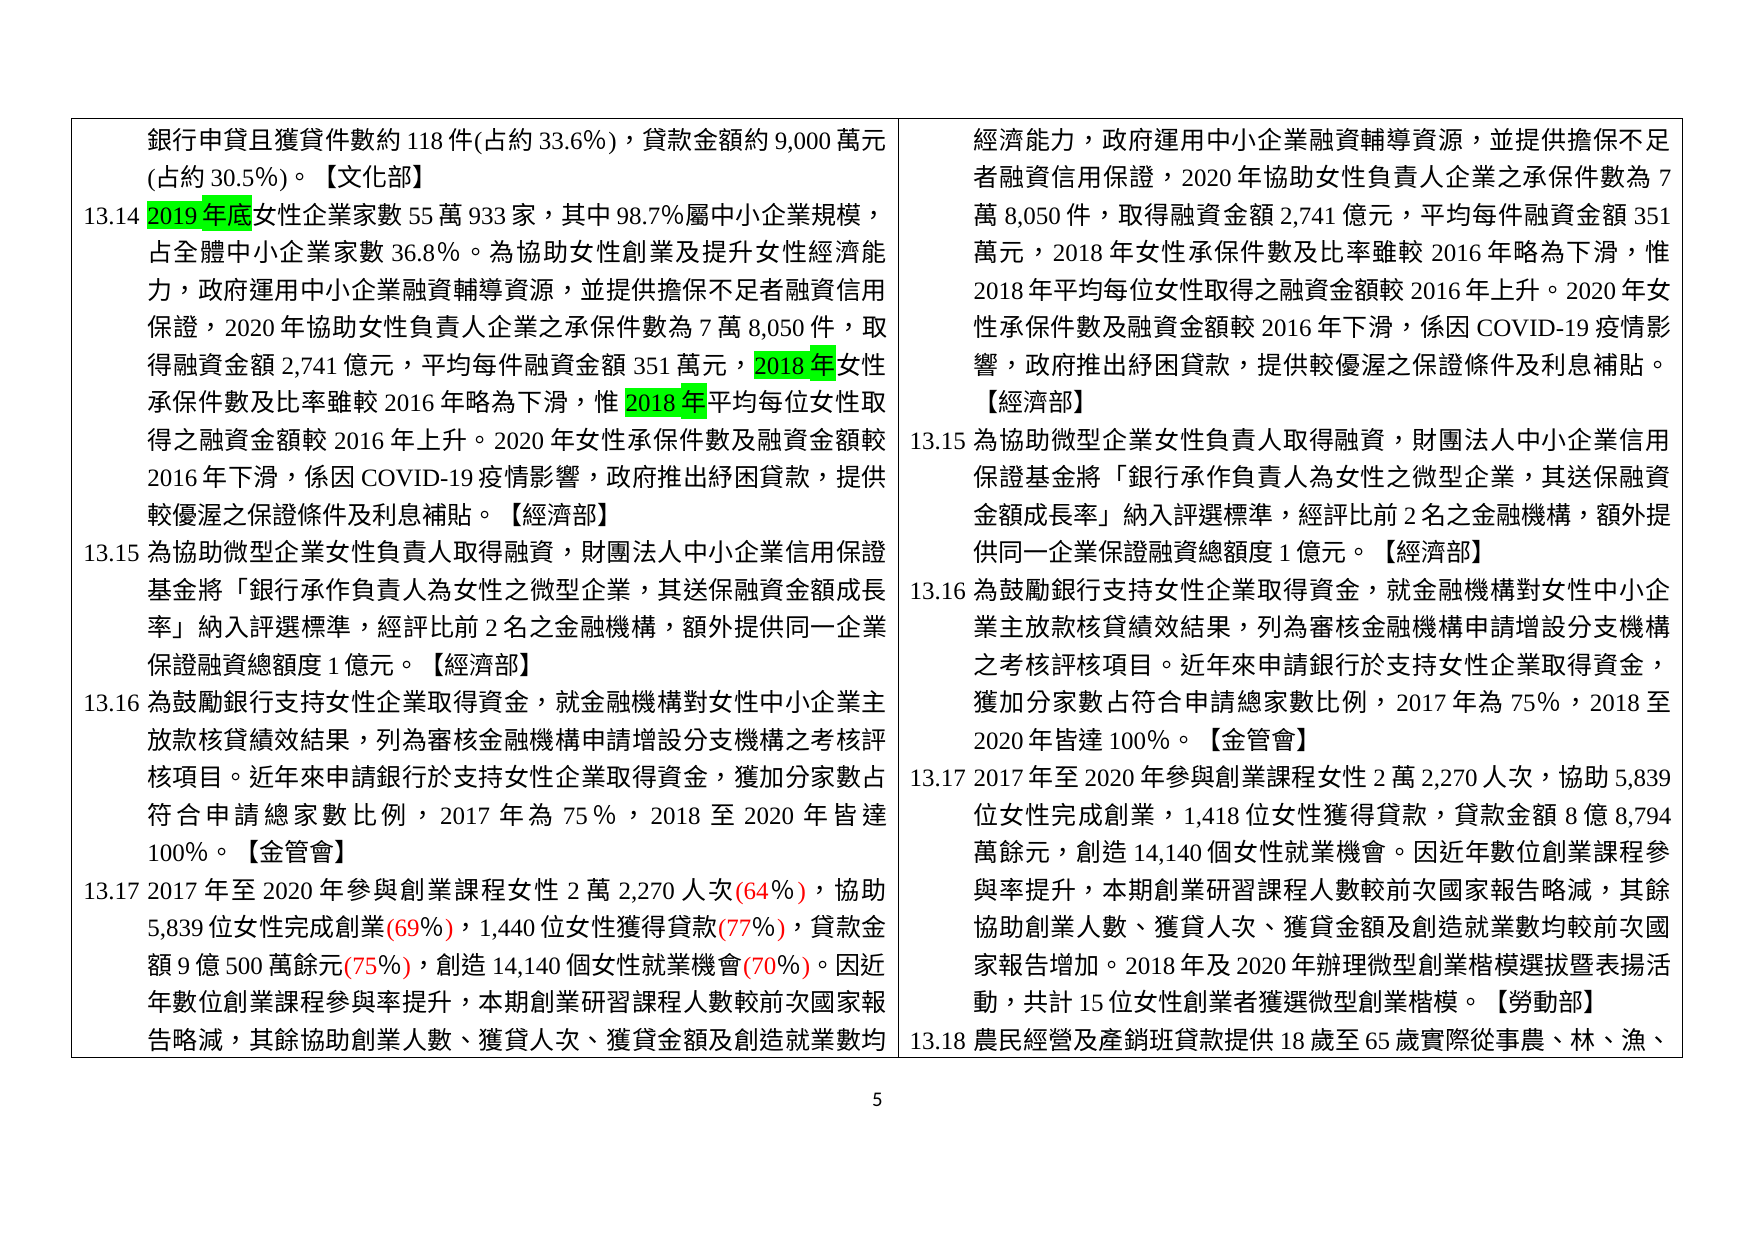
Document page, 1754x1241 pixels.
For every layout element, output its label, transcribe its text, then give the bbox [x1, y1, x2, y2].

table_cell 女性與男性同樣享有領取家屬津貼、申請銀行貸款和其他形式金融信貸的權利，此外，提供女性及弱勢族群申貸及創業貸款資源；另我國各年齡層女性社會文化參與及投入志願服務者普遍較男性為多。 婦女領取家屬津貼的權利 不利處境女性經濟安全保障 國民年金為未就業女性、家務勞動或無酬勞動者之基本保障。為減輕弱勢民眾之保費負擔，被保險人屬低收入戶者、中低收入戶、所得未達一定標準者、身心障礙者之保費補助比率為55％至100％(一般身分者補助40％)。另55歲至64歲婦女，如具有原住民身份，並符合一定條件，每人每月尚可領取3,772元原住民給付；2020年國民年金各項年金給付，平均每人每月3,563元至5,072元。依2016年及2020年數據相比，因女性被保險人繳費率較男性高，累積保險年資較多，故所領取老年年金等各項給付之平均金額均較男性高。【衛福部】 2019年全國女性戶長占50.4％。低收入戶計14萬4,863戶、30萬4,470人，女性占53.4％，女性戶長占38.1％。與2016年相比全國女性戶長占比增加8.3個百分點、低收入戶女性戶長占比減少0.7個百分點。低收入戶家庭生活扶助包含家庭生活扶助、就學生活扶助、輔導就業服務、喪葬補助等。【衛福部】 依2017年「老人生活狀況調查」65歲以上表示生活費不夠或相當困難者占21.7％，為保障老人基本經濟安全，針對未接受公費安置之中低收入老人，依其家庭經濟狀況每月發給生活津貼3,879元至7,759元，以維持其基本所需，並避免老人生活陷困；2020年11月已有17萬1,237人請領本津貼，女性占53％。另提供老人搭乘國內公(民)營水、陸、空大眾運輸工具半價優惠、健康檢查、經濟弱勢老人裝置假牙及健保補助。【衛福部】 中低收入老人特別照顧津貼針對家有重度失能老人的家庭給予經濟協助，發給家庭照顧者(未從事全時工作，且實際負責照顧受照顧者)每月5,000元，2020年第3季6,355人次請領中低收入老人特別照顧津貼(女性占63.7％)，較2016年第4季9,448人次(女性占65％)下降。【衛福部】 身心障礙者生活補助費按障礙程度及經濟情形，每月核發3,772元、5,065元、8,836元，且低收入戶可同時領取本項補助及低收入戶生活扶助(但每月合計不得超過行政院核定之基本工資)，2020年領取女性為14萬1,135人，占補助人數39.5％，與2016年相比，領取身心障礙者生活補助費之女性增加3,829人，比率增加0.5個百分點。身心障礙者除上開補助外，另有身心障礙年金及身心障礙基本保證年金可擇優領取，倘若皆未符合上開福利資格者，則由各地方政府社福中心透過個案管理機制結合相關社會福利資源，以確保其經濟安全保障。【衛福部】 為確保國民年金保險及相關津貼制度永續發展，國民年金保險各項給付有隨消費者物價指數調整之機制，以落實保障領取年金給付者之購買力，且國民年金保險之財務每2年精算1次，據以檢討調整保險費率，並由政府負最後支付責任；另2019年消費者物價指數較2015年上漲4.0％，於2020年1月1日起依法調高身心障礙者生活補助及社福津貼給付額度，以及中低收入老人生活津貼。【衛福部】 「特殊境遇家庭扶助」提供生活遭逢離婚、喪偶等重大變故的婦女及家庭緊急生活扶助、子女生活津貼、子女教育補助、傷病醫療補助、兒童托育津貼、法律訴訟補助及創業貸款補助。2020年女性受扶助者比率為88.3％，較2016年83.4％增加4.9個百分點。其中以配偶死亡事由申請扶助者占最多8,430人，其次為單親家長4,437人，未婚懷孕1,715人再次之。【衛福部】 「整合住宅補貼資源實施方案」係協助中低收入家庭獲得適居住宅，依城鄉差異提供租金補貼、自購住宅貸款以及修繕住宅貸款。2017年至2020年女性申請及核准戶數平均占5成以上，與2016年相當；其中若申請人為家暴受害者，評點可加計權重5分，使其有優先獲得補貼的機會。另2018年至2020年申請承租社會住宅者，其中女性承租戶數均占5成以上。【內政部】 有關承認女性在家庭中無償工作之價值，並保障離婚配偶權益，已委託研究我國離婚對配偶雙方造成的經濟後果，相關內容請參見第16條。 女性銀行貸款、抵押和其他形式的金融信貸的權利 為保障女性取得創業貸款，政府編列預算補貼利息或提供低利資金來源，辦理政策性專案貸款。部分銀行亦推出女性專屬信用貸款。2017年至2020年女性向銀行申貸且獲貸件數平均每年約343萬件(占約46.1％)，貸款額度平均每年約7兆7,457億元(占約43.3％)。借款人包括女性在內如向銀行貸款過程遭不合理對待，可向金融監督管理委員會申訴專線陳情。【金管會】 青年創業貸款2017年至2020年女性向銀行申貸且獲貸件數平均每年約1,359件(占約30.9％)，貸款金額平均每年約12.0億元(占約27.8％)。【經濟部】 青年從農創業貸款提供18歲以上45歲以下青年從事農業生產與其相關之農產運銷及電子商務等所需資金，2017年至2020年計核貸約1萬人，女性占19.3％，低於近年全體女性(未分齡)農、林、漁、牧從業人口之比率(24.9％)；平均每人貸款金額女性約114萬7,000元，低於男性約118萬1,000元。【農委會】 文化創意產業青創貸款自2020年9月開辦至2020年底止，女性向銀行申貸且獲貸件數約118件(占約33.6％)，貸款金額約9,000萬元(占約30.5％)。【文化部】 2019年底女性企業家數55萬933家，其中98.7％屬中小企業規模，占全體中小企業家數36.8％。為協助女性創業及提升女性經濟能力，政府運用中小企業融資輔導資源，並提供擔保不足者融資信用保證，2020年協助女性負責人企業之承保件數為7萬8,050件，取得融資金額2,741億元，平均每件融資金額351萬元，2018年女性承保件數及比率雖較2016年略為下滑，惟2018年平均每位女性取得之融資金額較2016年上升。2020年女性承保件數及融資金額較2016年下滑，係因COVID-19疫情影響，政府推出紓困貸款，提供較優渥之保證條件及利息補貼。【經濟部】 為協助微型企業女性負責人取得融資，財團法人中小企業信用保證基金將「銀行承作負責人為女性之微型企業，其送保融資金額成長率」納入評選標準，經評比前2名之金融機構，額外提供同一企業保證融資總額度1億元。【經濟部】 為鼓勵銀行支持女性企業取得資金，就金融機構對女性中小企業主放款核貸績效結果，列為審核金融機構申請增設分支機構之考核評核項目。近年來申請銀行於支持女性企業取得資金，獲加分家數占符合申請總家數比例，2017年為75％，2018至2020年皆達100％。【金管會】 2017年至2020年參與創業課程女性2萬2,270人次，協助5,839位女性完成創業，1,418位女性獲得貸款，貸款金額8億8,794萬餘元，創造14,140個女性就業機會。因近年數位創業課程參與率提升，本期創業研習課程人數較前次國家報告略減，其餘協助創業人數、獲貸人次、獲貸金額及創造就業數均較前次國家報告增加。2018年及2020年辦理微型創業楷模選拔暨表揚活動，共計15位女性創業者獲選微型創業楷模。【勞動部】 農民經營及產銷班貸款提供18歲至65歲實際從事農、林、漁、牧業生產之農漁民所需資金。2017年至2020年計核貸約9,000人，女性占24.3％，較前次國家報告下降，惟相當於近年女性農、林、漁、牧從業人口之比率(24.9％)；平均每人貸款金額女性約76萬7,000元，較前次國家報告下降，惟仍高於男性(76萬6,000元)。【農委會】 農家綜合貸款提供農漁民籌措家計、消費及教育等農家生活改善所需資金。2017年至2020年計核貸約14萬7,000人，女性占38.3％，較前次國家報告下降，惟高於近年女性農、林、漁、牧從業人口之比率(24.9％)；女性平均每人貸款金額約34萬5,000元，較前次國家報告成長，且高於男性(34萬元)。【農委會】 設立原住民族綜合發展基金，辦理經濟產業貸款、青年創業貸款及原住民微型經濟活動貸款。2017年至2020年獲貸人數中女性占49％；平均每人獲貸金額女性110萬餘元(微型經濟活動貸款17萬餘元)略低於男性124萬餘元(微型經濟活動貸款18萬餘元)。與前次國家報告相比，獲貸金額男女均有下降趨勢，惟女性下降較多。【原民會】 女性參與娛樂生活、運動和文化生活各個方面的權利 2019年調查13歲以上女性養成規律運動(每週至少3次、每次至少30分鐘、運動強度達到流汗且會喘)之比率，自2016年29.2％提升至2019年30.7％。【教育部】 2017年至2020年女性參訓及參賽人數由2,641人增加到4,457人，成長幅度68.8％，補助經費從4,867萬元增加到9,649萬元，成長幅度98.3％。【教育部】 女性在校園參與運動及體育，請參見10.18-10.22。 2020年補助個人或民間團體藝文活動，鼓勵與輔導女性藝文學習參與，性別決算數達12,061千元。2017年至2020年文化資產活動女性參與比率55％、閱讀活動62％、社區總體營造54％、博物館活動60％、文化志工77％。55歲至64歲女性人數平均約占文化志工總人數29％。【文化部】 為徵集、保存女性史料，提升女性議題能見度，於2017年至2020年分別出版《李庥與伊麗莎白·李庥宣道書信集》及《少男少女見學中》，並持續維運臺灣女人網站。【文化部】 鼓勵高齡女性積極參與政治、經濟、社會和文化生活的所有面向 各地方政府輔導在地民間團體，提供老人所需之關懷訪視、電話問安、餐飲服務，並舉辦健康講座、體適能活動及各項益智性、教育性、表演性等動靜態課程，提升高齡者社會參與，至2020年12月底已於全國設置4,305個社區照顧關懷據點。【衛福部】 補助地方政府設置樂齡學習中心，以55歲以上國民為對象，2017年將核心課程內之宣導課程改為社會參與，鼓勵樂齡學員強化社會新知，女性參與率由2017年76.9％提升至2020年78.4％，顯示婦女對於樂齡學習活動較為殷切。【教育部】 衛生福利部為促進老人權益及福利，成立老人福利推動小組整合、諮詢、協調與推動相關事宜，其委員女性14人、男性13人，其中高齡委員6人(2人為女性)。【衛福部】 有關訂定《中高齡者及高齡者就業促進法》請參見11.28、中高齡婦女求職人次及推介就業率請參見11.25；高齡女性健康促進及照顧服務，請參見12.36-12.43。 身心障礙女性權益保障 我國身心障礙者人數截至2020年達119萬7,939人，占總人口比率為5.1％，其中女性身心障礙者53萬2,163人(占身心障礙者總人口比率為44.4％，占女性總人口比率為4.5％)。【衛福部】 為瞭解國內身心障礙者性別差異，2016年「身心障礙者生活狀況及需求調查」之結果，就身心障礙者特性、居住、生活起居、經濟、健康及醫療照顧工作等面向進行性別分析，相關比較分析報告業公布於衛生福利部統計處網站。【衛福部】 身心障礙學生無論性別，依《特殊教育法》經評估具學習特殊需求者，均提供特教服務，使其獲得平等教育機會。國小、國中為義務教育，學生不分性別，均有入學，依特殊教育統計，身心障礙學齡兒童男女比例約為7：3。高級中等學校身心障礙學生之中途離校比率，女性略低於男性；大專校院身心障礙學生休學及退學比率，性別差異在1％以下。【教育部】 在身心障礙婦女積極性差別待遇措施部分，2019年《補助改善無障礙校園環境申請作業說明》，增列補助項目「照護床」，優先補助有行動不便身心障礙婦女就讀之學校，促進其在學校活動之便利性。【教育部】 2017年辦理「身心障礙者教育程度與職涯發展影響因素之調查計畫」，調查15至44歲身心障礙者(有效樣本問卷1,537份，男性978份占63.6％，女性559份占36.4％)發現就業/職涯發展與教育程度無關聯性，就業率男性49.5％、女性43.1％。【教育部】 為確保身心障礙者社會參與權益，依《身心障礙者權益保障法》風景區、康樂場所或文教設施，提供免費、半價門票優待。另補助機構或團體辦理各項身心障礙福利活動，2020年度受益計35萬4,257人次，其中女性17萬6,775人次，占49.9％。【衛福部】 有關身心障礙者之性別暴力防治，請參見2.16、2.28；身心障礙者勞動參與情形，請參見11.3、11.19；身心障礙者健康權益，請參見12.18至12.21、12.32、12.34、12.35；身心障礙者決策參與，請參見7.18；特殊教育，請參見10.7-10.10。 [899, 119, 1682, 1057]
table_cell 女性與男性同樣享有領取家屬津貼、申請銀行貸款和其他形式金融信貸的權利，此外，提供女性及弱勢族群申貸及創業貸款資源；另我國各年齡層女性社會文化參與及投入志願服務者普遍較男性為多。 婦女領取家屬津貼的權利 不利處境女性經濟安全保障 國民年金開辦目的係為提供未就業者、家務勞動者或無酬勞動者(均含女性)之基本生活保障。為減輕弱勢民眾之保費負擔，國民年金保險費採量能付費原則，被保險人如屬低收入戶者、中低收入戶、所得未達一定標準者、身心障礙者之保費補助比率提高為55％至100％(一般身分者補助40％)。另55歲至64歲女性，如具有原住民身份，並符合一定條件，每人每月尚可領取3,772元原住民給付；2020年國民年金各項年金給付(含重度以上身心障礙且經評估無工作能力者之身心障礙年金)，平均每人每月3,563元至5,072元。依2016年及2020年數據相比，因女性被保險人繳費率較男性高，累積保險年資較多，故所領取老年年金等各項給付之平均金額均較男性高。【衛福部】 2019年全國女性戶長占50.4％，低收入戶計14萬4,863戶、30萬4,470人，其中女性占53.4％，女性戶長占38.1％。與2016年相比全國女性戶長占比增加8.3個百分點、低收入戶女性戶長占比減少0.7個百分點。低收入戶家庭生活扶助包含家庭生活扶助、就學生活扶助、輔導就業服務、喪葬補助等。【衛福部】 依2017年「老人生活狀況調查」65歲以上表示生活費不夠或相當困難者占21.7％，為保障老人基本經濟安全，針對未接受公費安置之中低收入老人，依其家庭經濟狀況每月發給生活津貼3,879元至7,759元，以維持其基本所需，並避免老人生活陷困；2020年11月已有17萬1,237人請領本津貼，女性占53％。另提供老人搭乘國內公(民)營水、陸、空大眾運輸工具半價優惠、健康檢查、經濟弱勢老人裝置假牙及健保補助。【衛福部】 中低收入老人特別照顧津貼針對家有重度失能老人的家庭給予經濟協助，發給家庭照顧者(未從事全時工作，且實際負責照顧受照顧者)每月5,000元，2020年第3季6,355人次請領中低收入老人特別照顧津貼(女性占63.7％)，較2016年第4季9,448人次(女性占65％)下降。【衛福部】 身心障礙者生活補助費按障礙程度及經濟情形，每月核發3,772元、5,065元、8,836元，且低收入戶可同時領取本項補助及低收入戶生活扶助(但每月合計不得超過行政院核定之基本工資)，2020年領取女性為14萬1,135人，占補助人數39.5％，與2016年相比，領取身心障礙者生活補助費之女性增加3,829人，比率增加0.5個百分點。身心障礙者除上開補助外，另有身心障礙年金及身心障礙基本保證年金可擇優領取，倘若皆未符合上開福利資格者，則由各地方政府社福中心透過個案管理機制結合相關社會福利資源，以確保其經濟安全保障。【衛福部】 為確保國民年金保險及相關津貼制度永續發展，國民年金保險各項給付有隨消費者物價指數調整之機制，以落實保障領取年金給付者之購買力，且國民年金保險之財務每2年精算1次，據以檢討調整保險費率，並由政府負最後支付責任；另2019年消費者物價指數較2015年上漲4.0％，於2020年1月1日起依法調高身心障礙者生活補助及社福津貼給付額度，以及中低收入老人生活津貼。【衛福部】 「特殊境遇家庭扶助」提供生活遭逢離婚、喪偶等重大變故的婦女及家庭緊急生活扶助、子女生活津貼、子女教育補助、傷病醫療補助、兒童托育津貼、法律訴訟補助及創業貸款補助。2020年女性受扶助者比率為88.3％，較2016年83.4％增加4.9個百分點。其中以配偶死亡事由申請扶助者占最多8,430人，其次為單親家長4,437人，未婚懷孕1,715人再次之。【衛福部】 「整合住宅補貼資源實施方案」係協助中低收入家庭獲得適居住宅，依城鄉差異提供租金補貼、自購住宅貸款以及修繕住宅貸款。2017年至2020年女性申請及核准戶數平均占5成以上，與2016年相當；其中若申請人為家暴受害者，評點可加計權重5分，使其有優先獲得補貼的機會。另2018年至2020年申請承租社會住宅者，其中女性承租戶數均占5成以上。【內政部】 有關承認女性在家庭中無償工作之價值，並保障離婚配偶權益，已委託研究我國離婚對配偶雙方造成的經濟後果，相關內容請參見第16條。 女性銀行貸款、抵押和其他形式的金融信貸的權利 為保障女性取得創業貸款，政府編列預算補貼利息或提供低利資金來源，辦理政策性專案貸款。部分銀行亦推出女性專屬信用貸款。相關資料，銀行公會按季更新「銀行(暨其所屬基金會)協助女性就業或創業相關金融措施彙整表」，並揭露於該公會網站(http://www.ba.org.tw/消費者資訊/一般金融訊息)。2017年至2020年女性向銀行申貸且獲貸件數平均每年約343萬件(占個人貸款件數約46.1％)，貸款額度平均每年約7兆7,457億元(占約43.3％)。借款人包括女性在內如向銀行貸款過程遭不合理對待，可向金融監督管理委員會申訴專線陳情。金管會已將上開性別統計資料彙整表按年公布於金管會網站「性別主流化專區」。【金管會】 青年創業貸款2017年至2020年女性向銀行申貸且獲貸件數平均每年約1,359件(占約30.9％)，貸款金額平均每年約12.0億元(占約27.8％)。【經濟部】 青年從農創業貸款提供18歲以上45歲以下青年從事農業生產與其相關之農產運銷及電子商務等所需資金，2017年至2020年計核貸約1萬人，女性占19.3％，低於近年全體女性(未分齡)農、林、漁、牧從業人口之比率(24.9％)；平均每人貸款金額女性約114萬7,000元，低於男性約118萬1,000元。【農委會】 文化創意產業青創貸款自2020年9月開辦至2020年底止，女性向銀行申貸且獲貸件數約118件(占約33.6％)，貸款金額約9,000萬元(占約30.5％)。【文化部】 2019年底女性企業家數55萬933家，其中98.7％屬中小企業規模，占全體中小企業家數36.8％。為協助女性創業及提升女性經濟能力，政府運用中小企業融資輔導資源，並提供擔保不足者融資信用保證，2020年協助女性負責人企業之承保件數為7萬8,050件，取得融資金額2,741億元，平均每件融資金額351萬元，2018年女性承保件數及比率雖較2016年略為下滑，惟2018年平均每位女性取得之融資金額較2016年上升。2020年女性承保件數及融資金額較2016年下滑，係因COVID-19疫情影響，政府推出紓困貸款，提供較優渥之保證條件及利息補貼。【經濟部】 為協助微型企業女性負責人取得融資，財團法人中小企業信用保證基金將「銀行承作負責人為女性之微型企業，其送保融資金額成長率」納入評選標準，經評比前2名之金融機構，額外提供同一企業保證融資總額度1億元。【經濟部】 為鼓勵銀行支持女性企業取得資金，就金融機構對女性中小企業主放款核貸績效結果，列為審核金融機構申請增設分支機構之考核評核項目。近年來申請銀行於支持女性企業取得資金，獲加分家數占符合申請總家數比例，2017年為75％，2018至2020年皆達100％。【金管會】 2017年至2020年參與創業課程女性2萬2,270人次(64％)，協助5,839位女性完成創業(69％)，1,440位女性獲得貸款(77％)，貸款金額9億500萬餘元(75％)，創造14,140個女性就業機會(70％)。因近年數位創業課程參與率提升，本期創業研習課程人數較前次國家報告略減，其餘協助創業人數、獲貸人次、獲貸金額及創造就業數均較前次國家報告增加。2018年及2020年辦理微型創業楷模選拔暨表揚活動，共計15位女性創業者獲選微型創業楷模(75％)。【勞動部】 農民經營及產銷班貸款提供18歲至65歲實際從事農、林、漁、牧業生產之農漁民所需資金。2017年至2020年計核貸約9,000人，女性占24.3％，較前次國家報告下降，惟相當於近年女性農、林、漁、牧從業人口之比率(24.9％)；平均每人貸款金額女性約76萬7,000元，較前次國家報告下降，惟仍高於男性(76萬6,000元)。【農委會】 農家綜合貸款提供農漁民籌措家計、消費及教育等農家生活改善所需資金。2017年至2020年計核貸約14萬7,000人，女性占38.3％，較前次國家報告下降，惟高於近年女性農、林、漁、牧從業人口之比率(24.9％)；女性平均每人貸款金額約34萬5,000元，較前次國家報告成長，且高於男性(34萬元)。【農委會】 設立原住民族綜合發展基金，辦理經濟產業貸款、青年創業貸款及原住民微型經濟活動貸款。2017年至2020年獲貸人數中女性占49％；平均每人獲貸金額女性110萬餘元(微型經濟活動貸款17萬餘元)略低於男性124萬餘元(微型經濟活動貸款18萬餘元)。與前次國家報告相比，獲貸金額男女均有下降趨勢，惟女性下降較多。【原民會】 女性參與娛樂生活、運動和文化生活各個方面的權利 2019年調查13歲以上女性養成規律運動(每週至少3次、每次至少30分鐘、運動強度達到流汗且會喘)之比率，自2016年29.2％提升至2019年30.7％。【教育部】 2017年至2020年女性參訓及參賽人數由2,641人增加到4,457人，成長幅度68.8％，補助經費從4,867萬元增加到9,649萬元，成長幅度98.3％。【教育部】 女性在校園參與運動及體育，請參見10.19-10.22。 2020年補助個人或民間團體藝文活動，鼓勵與輔導女性藝文學習參與，性別決算數達12,061千元。2017年至2020年文化資產活動女性參與比率55％、閱讀活動62％、社區總體營造54％、博物館活動60％、文化志工77％。55歲至64歲女性人數平均約占文化志工總人數29％。【文化部】 為徵集、保存女性史料，提升女性議題能見度，於2017年至2020年分別出版《李庥與伊麗莎白·李庥宣道書信集》及《少男少女見學中》，並持續維運臺灣女人網站。【文化部】 鼓勵高齡女性積極參與政治、經濟、社會和文化生活的所有面向 各地方政府輔導在地民間團體，提供老人所需之關懷訪視、電話問安、餐飲服務，並舉辦健康講座、體適能活動及各項益智性、教育性、表演性等動靜態課程，至2020年12月底於全國設置4,305個據點，服務人數由2017年12月底23萬6,000餘位長者，增加至2020年為28萬8,000餘人，其中女性長者占6成以上。【衛福部】 補助地方政府設置樂齡學習中心，以55歲以上國民為對象，2017年將核心課程內之宣導課程改為社會參與，鼓勵樂齡學員強化社會新知，女性參與率由2017年76.9％提升至2020年78.4％，顯示婦女對於樂齡學習活動較為殷切。【教育部】 衛生福利部為促進老人權益及福利，成立老人福利推動小組整合、諮詢、協調與推動相關事宜，其委員女性14人、男性13人，其中高齡委員6人(2人為女性)。【衛福部】 有關訂定《中高齡者及高齡者就業促進法》請參見11.26、中高齡婦女求職人次及推介就業率請參見11.23；高齡女性健康促進及照顧服務，請參見12.33-12.40。 身心障礙女性權益保障 我國身心障礙者人數截至2020年達119萬7,939人，占總人口比率為5.1％，其中女性身心障礙者53萬2,163人(占身心障礙者總人口比率為44.4％，占女性總人口比率為4.5％)。【衛福部】 為瞭解國內身心障礙者性別差異，2016年「身心障礙者生活狀況及需求調查」之結果，就身心障礙者特性、居住、生活起居、經濟、健康及醫療照顧工作等面向進行性別分析，相關比較分析報告業公布於衛生福利部統計處網站。【衛福部】 13.32 身心障礙學生無論性別，依《特殊教育法》經評估具學習特殊需求者，均提供特教服務，使其獲得平等教育機會。國小、國中為義務教育，學生不分性別，均有入學，依特殊教育統計，身心障礙學齡兒童男女比例約為7：3。高級中等學校身心障礙學生之中途離校比率，女性略低於男性；大專校院身心障礙學生休學及退學比率，性別差異在1％以下。【教育部】(原13.32刪除) 13.33 在身心障礙婦女積極性差別待遇措施部分，2019年《補助改善無障礙校園環境申請作業說明》，增列補助項目「照護床」，優先補助有行動不便身心障礙婦女就讀之學校，促進其在學校活動之便利性。【教育部】(原13.33移到10.10) 13.34 為了解身心障礙畢業生教育程度與職涯發展之關聯性，於2017年辦理「身心障礙者教育程度與職涯發展影響因素之調查計畫」，調查15至44歲身心障礙者(有效樣本問卷1,537份，其中女性559份占36.4％)調查結果發現身心障礙者職涯發展與教育程度無關聯性，女性就業率為43.1％。【教育部】(原13.34移到10.11) 為確保身心障礙者社會參與權益，依《身心障礙者權益保障法》風景區、康樂場所或文教設施，提供免費、半價門票優待。另補助機構或團體辦理各項身心障礙福利活動，2020年度受益計35萬4,257人次，其中女性17萬6,775人次，占49.9％。【衛福部】(原13.35) 有關身心障礙者之性別暴力防治，請參見2.16、2.20、2.29、2.36；身心障礙者勞動參與情形，請參見11.3、11.17；身心障礙者健康權益，請參見12.8至12.10、12.16至12.18、12.29、12.31至12.32；身心障礙者決策參與，請參見7.19；特殊教育，請參見10.7至10.11。(原13.36) [72, 119, 898, 1057]
